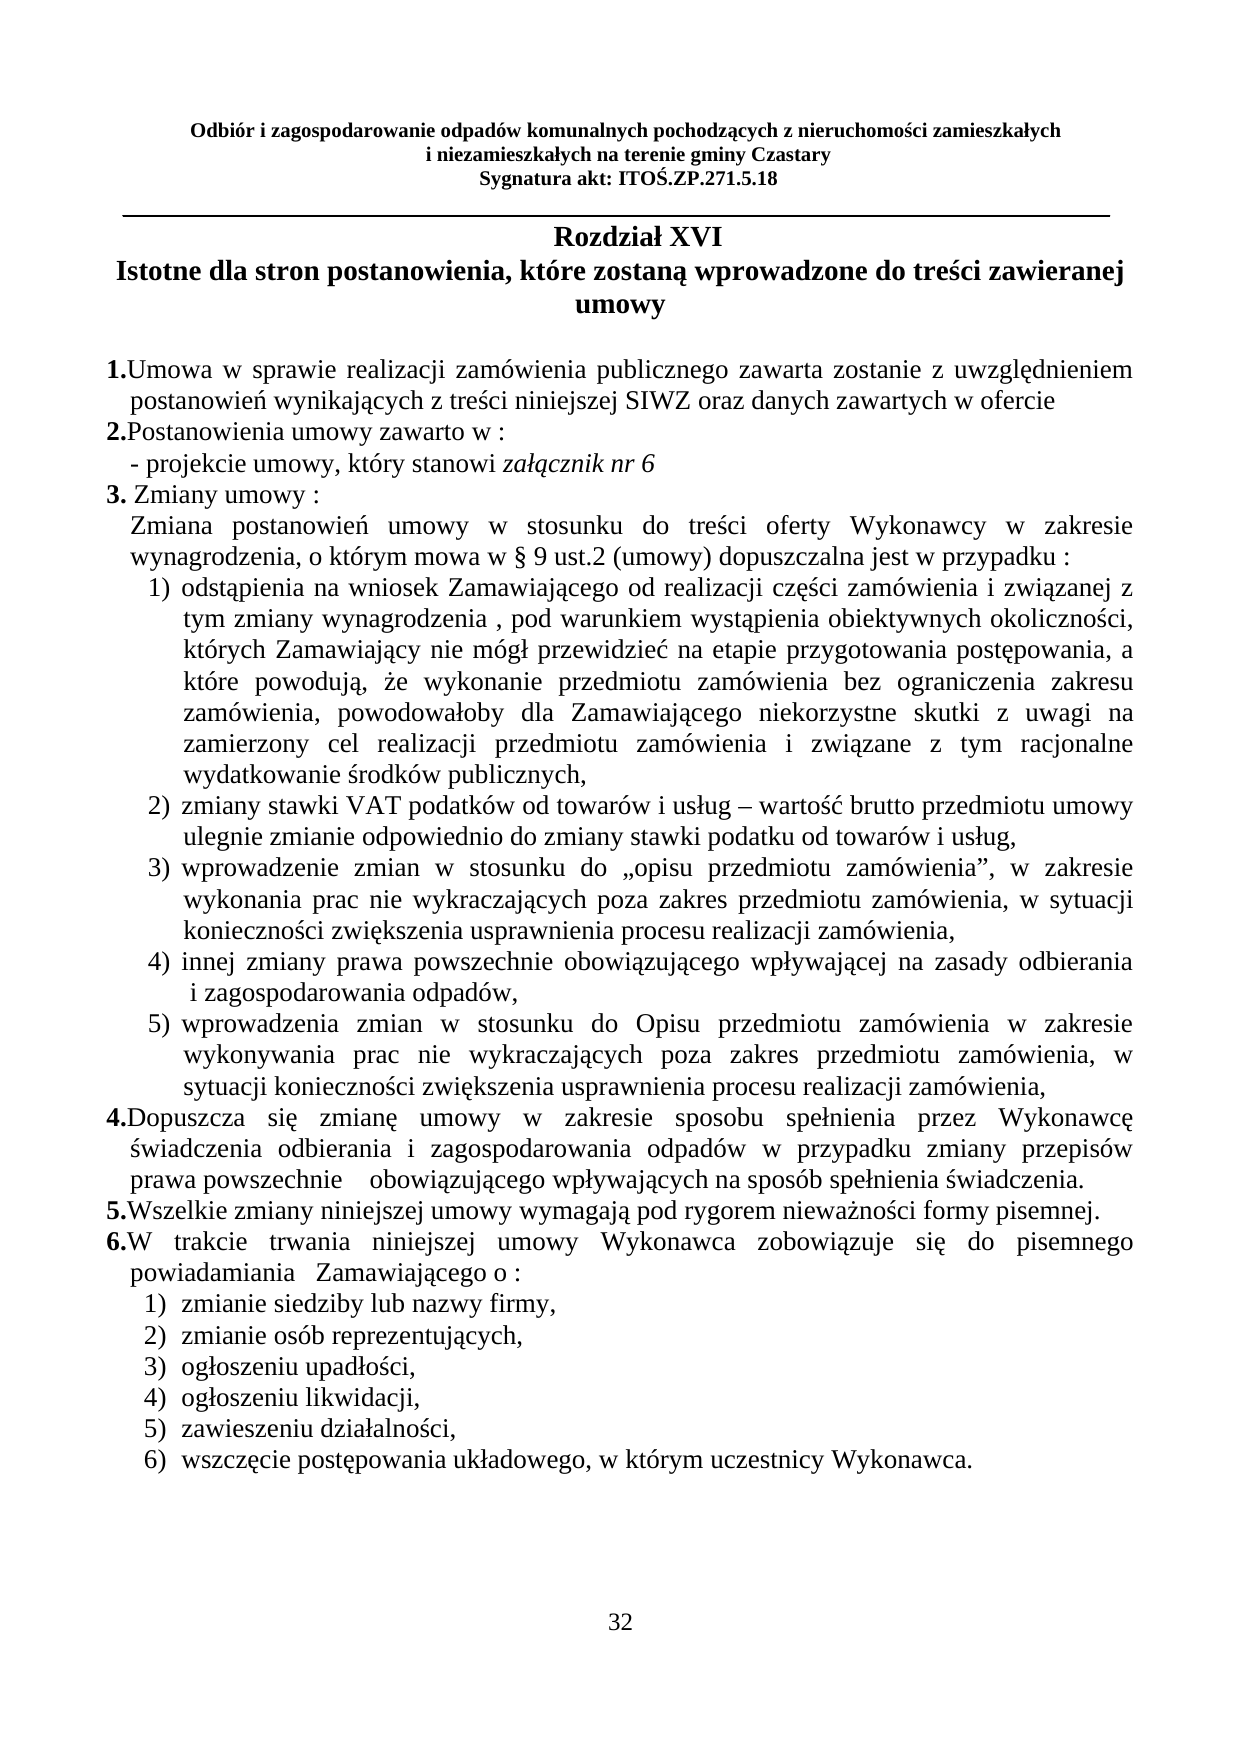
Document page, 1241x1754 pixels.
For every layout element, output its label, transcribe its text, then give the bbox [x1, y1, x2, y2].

list zmianie siedziby lub nazwy firmy, [144, 1288, 1134, 1319]
text 3. Zmiany umowy : [106, 478, 1134, 509]
list zmiany stawki VAT podatków od towarów i usług – wartość brutto przedmiotu umowy ulegnie zmianie odpowiednio do zmiany stawki podatku od towarów i usług, [148, 789, 1134, 852]
text Zmiana postanowień umowy w stosunku do treści oferty Wykonawcy w zakresie wynagrodzenia, o którym mowa w § 9 ust.2 (umowy) dopuszczalna jest w przypadku : [130, 509, 1134, 571]
text 2.Postanowienia umowy zawarto w : [106, 416, 1134, 447]
text 4.Dopuszcza się zmianę umowy w zakresie sposobu spełnienia przez Wykonawcę świadczenia odbierania i zagospodarowania odpadów w przypadku zmiany przepisów prawa powszechnie obowiązującego wpływających na sposób spełnienia świadczenia. [106, 1101, 1134, 1194]
text Rozdział XVI [106, 219, 1134, 253]
text 5.Wszelkie zmiany niniejszej umowy wymagają pod rygorem nieważności formy pisemnej. [106, 1194, 1134, 1225]
list zawieszeniu działalności, [144, 1412, 1134, 1443]
list innej zmiany prawa powszechnie obowiązującego wpływającej na zasady odbierania i zagospodarowania odpadów, [148, 945, 1134, 1007]
list wszczęcie postępowania układowego, w którym uczestnicy Wykonawca. [144, 1443, 1134, 1474]
text 6.W trakcie trwania niniejszej umowy Wykonawca zobowiązuje się do pisemnego powiadamiania Zamawiającego o : [106, 1225, 1134, 1288]
list zmianie osób reprezentujących, [144, 1319, 1134, 1350]
list odstąpienia na wniosek Zamawiającego od realizacji części zamówienia i związanej z tym zmiany wynagrodzenia , pod warunkiem wystąpienia obiektywnych okoliczności, których Zamawiający nie mógł przewidzieć na etapie przygotowania postępowania, a które powodują, że wykonanie przedmiotu zamówienia bez ograniczenia zakresu zamówienia, powodowałoby dla Zamawiającego niekorzystne skutki z uwagi na zamierzony cel realizacji przedmiotu zamówienia i związane z tym racjonalne wydatkowanie środków publicznych, [148, 571, 1134, 789]
text - projekcie umowy, który stanowi załącznik nr 6 [130, 447, 1134, 478]
list wprowadzenia zmian w stosunku do Opisu przedmiotu zamówienia w zakresie wykonywania prac nie wykraczających poza zakres przedmiotu zamówienia, w sytuacji konieczności zwiększenia usprawnienia procesu realizacji zamówienia, [148, 1007, 1134, 1101]
list wprowadzenie zmian w stosunku do „opisu przedmiotu zamówienia”, w zakresie wykonania prac nie wykraczających poza zakres przedmiotu zamówienia, w sytuacji konieczności zwiększenia usprawnienia procesu realizacji zamówienia, [148, 852, 1134, 945]
text 1.Umowa w sprawie realizacji zamówienia publicznego zawarta zostanie z uwzględnieniem postanowień wynikających z treści niniejszej SIWZ oraz danych zawartych w ofercie [106, 353, 1134, 416]
text Istotne dla stron postanowienia, które zostaną wprowadzone do treści zawieranej umowy [106, 253, 1134, 320]
list ogłoszeniu likwidacji, [144, 1381, 1134, 1412]
list ogłoszeniu upadłości, [144, 1350, 1134, 1381]
